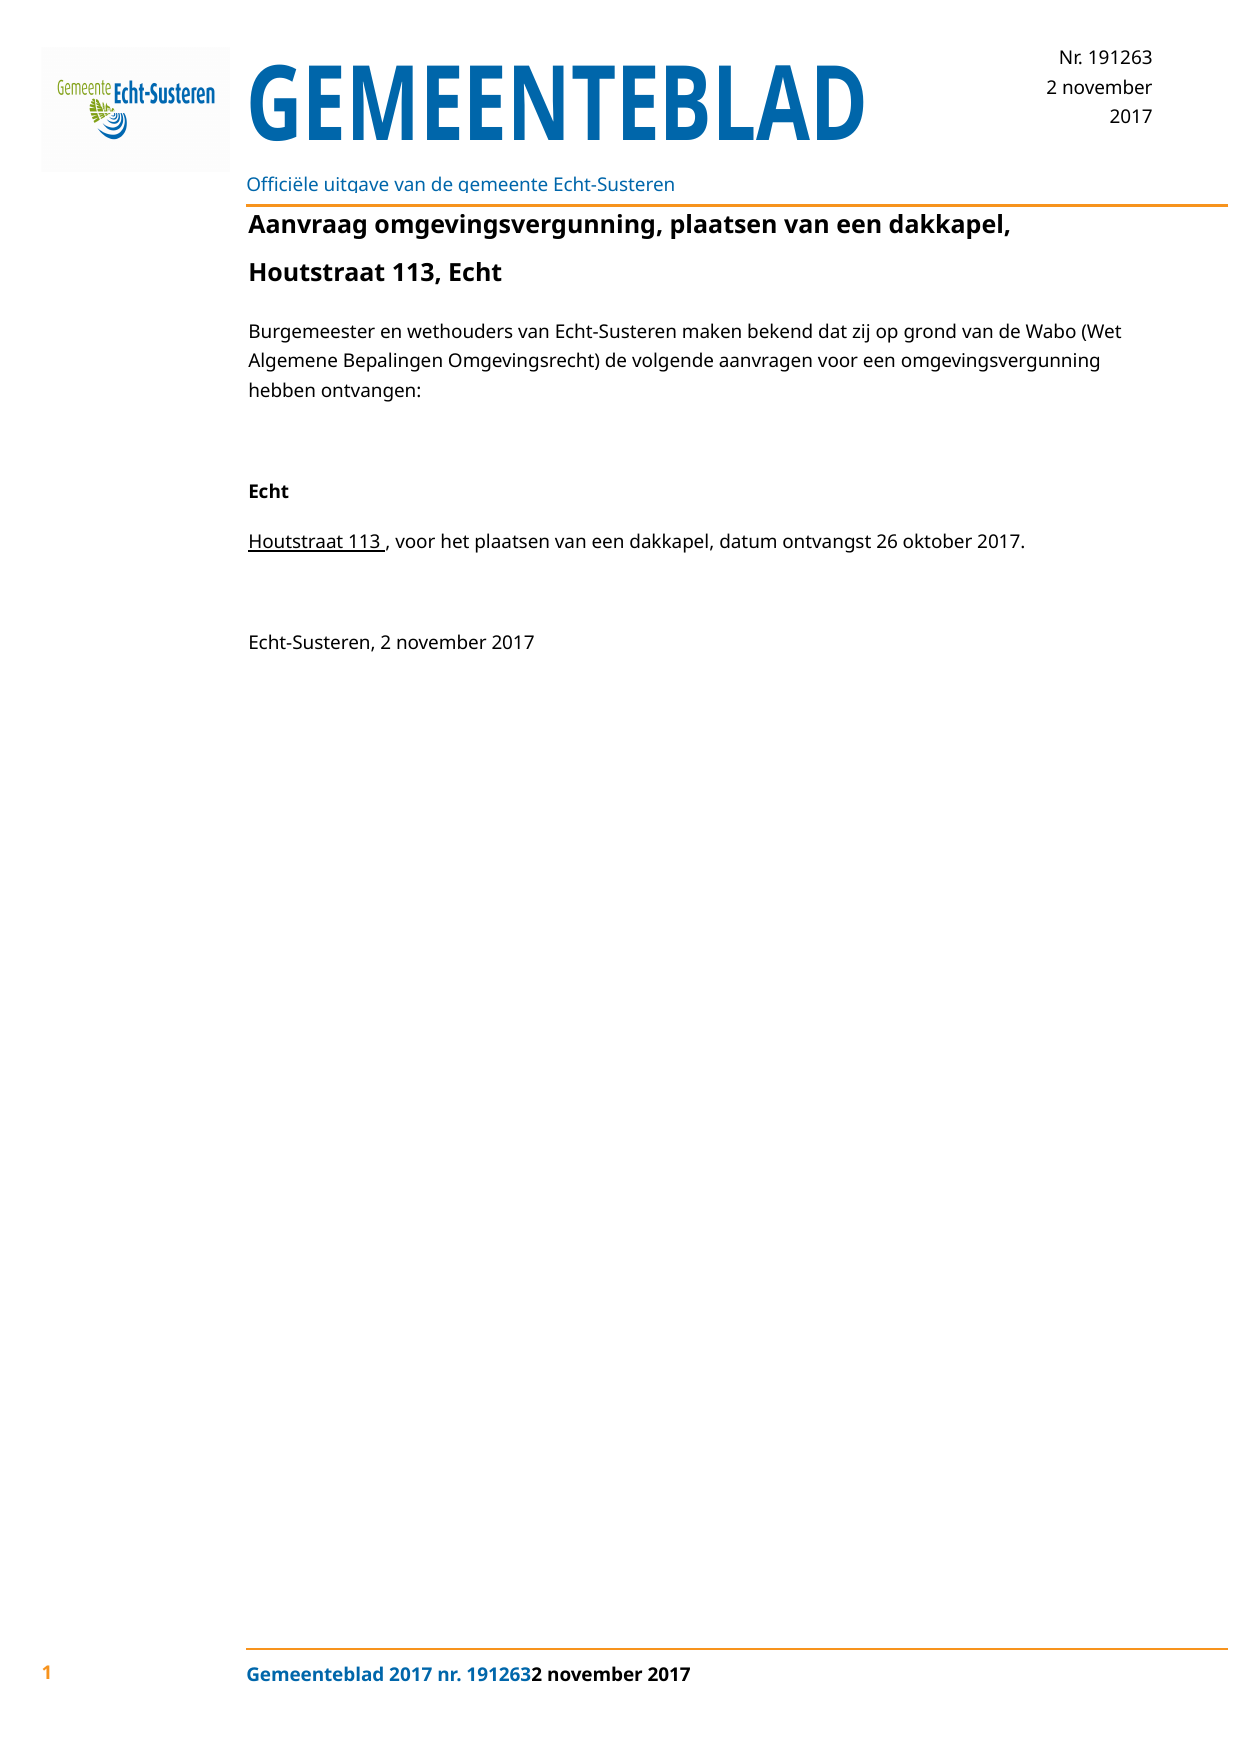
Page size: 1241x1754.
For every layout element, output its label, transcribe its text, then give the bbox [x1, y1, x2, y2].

text Aanvraag omgevingsvergunning, plaatsen van een dakkapel, Houtstraat 113, Echt [248, 207, 1152, 288]
text Echt-Susteren, 2 november 2017 [248, 629, 1152, 655]
text Houtstraat 113 , voor het plaatsen van een dakkapel, datum ontvangst 26 oktober 2017. [248, 528, 1152, 554]
text Burgemeester en wethouders van Echt-Susteren maken bekend dat zij op grond van de Wabo (Wet Algemene Bepalingen Omgevingsrecht) de volgende aanvragen voor een omgevingsvergunning hebben ontvangen: [248, 318, 1152, 403]
picture [41, 47, 231, 172]
text Echt [248, 478, 1152, 504]
